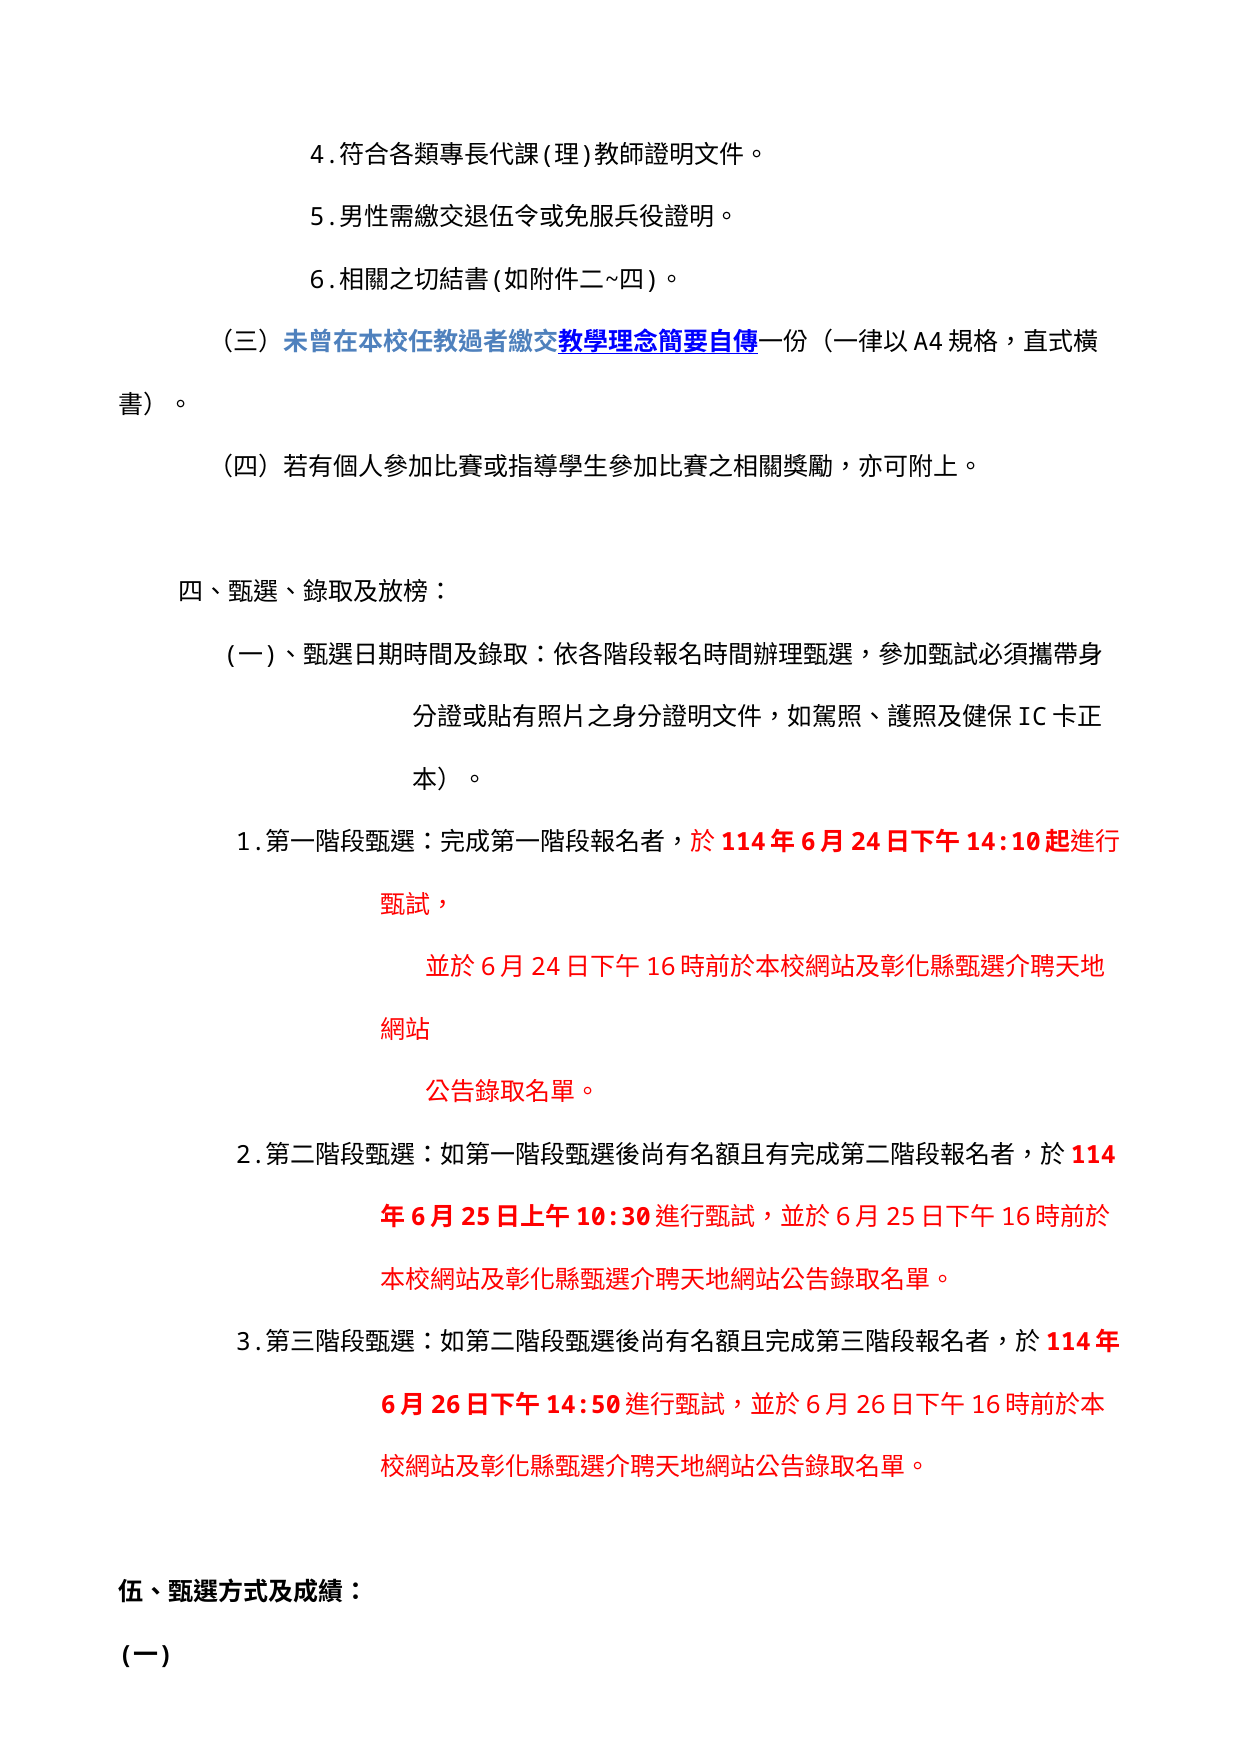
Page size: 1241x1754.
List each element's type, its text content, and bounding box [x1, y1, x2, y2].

text 3.第三階段甄選：如第二階段甄選後尚有名額且完成第三階段報名者，於114年6月26日下午14:50進行甄試，並於6月26日下午16時前於本校網站及彰化縣甄選介聘天地網站公告錄取名單。 [131, 1298, 1122, 1486]
text 5.男性需繳交退伍令或免服兵役證明。 [206, 173, 1122, 236]
text 伍、甄選方式及成績： [118, 1548, 1122, 1611]
text 6.相關之切結書(如附件二~四)。 [206, 236, 1122, 298]
text (一)、甄選日期時間及錄取：依各階段報名時間辦理甄選，參加甄試必須攜帶身分證或貼有照片之身分證明文件，如駕照、護照及健保IC卡正本）。 [118, 611, 1122, 798]
text 四、甄選、錄取及放榜： [118, 548, 1122, 611]
text 1.第一階段甄選：完成第一階段報名者，於114年6月24日下午14:10起進行甄試， 並於6月24日下午16時前於本校網站及彰化縣甄選介聘天地網站 公告錄取名單。 [131, 798, 1122, 1111]
text 2.第二階段甄選：如第一階段甄選後尚有名額且有完成第二階段報名者，於114年6月25日上午10:30進行甄試，並於6月25日下午16時前於本校網站及彰化縣甄選介聘天地網站公告錄取名單。 [131, 1111, 1122, 1298]
text （三）未曾在本校任教過者繳交教學理念簡要自傳一份（一律以A4規格，直式橫書）。 [118, 298, 1122, 423]
text 4.符合各類專長代課(理)教師證明文件。 [206, 111, 1122, 173]
text （四）若有個人參加比賽或指導學生參加比賽之相關獎勵，亦可附上。 [118, 423, 1122, 486]
text (一) [118, 1611, 1122, 1673]
